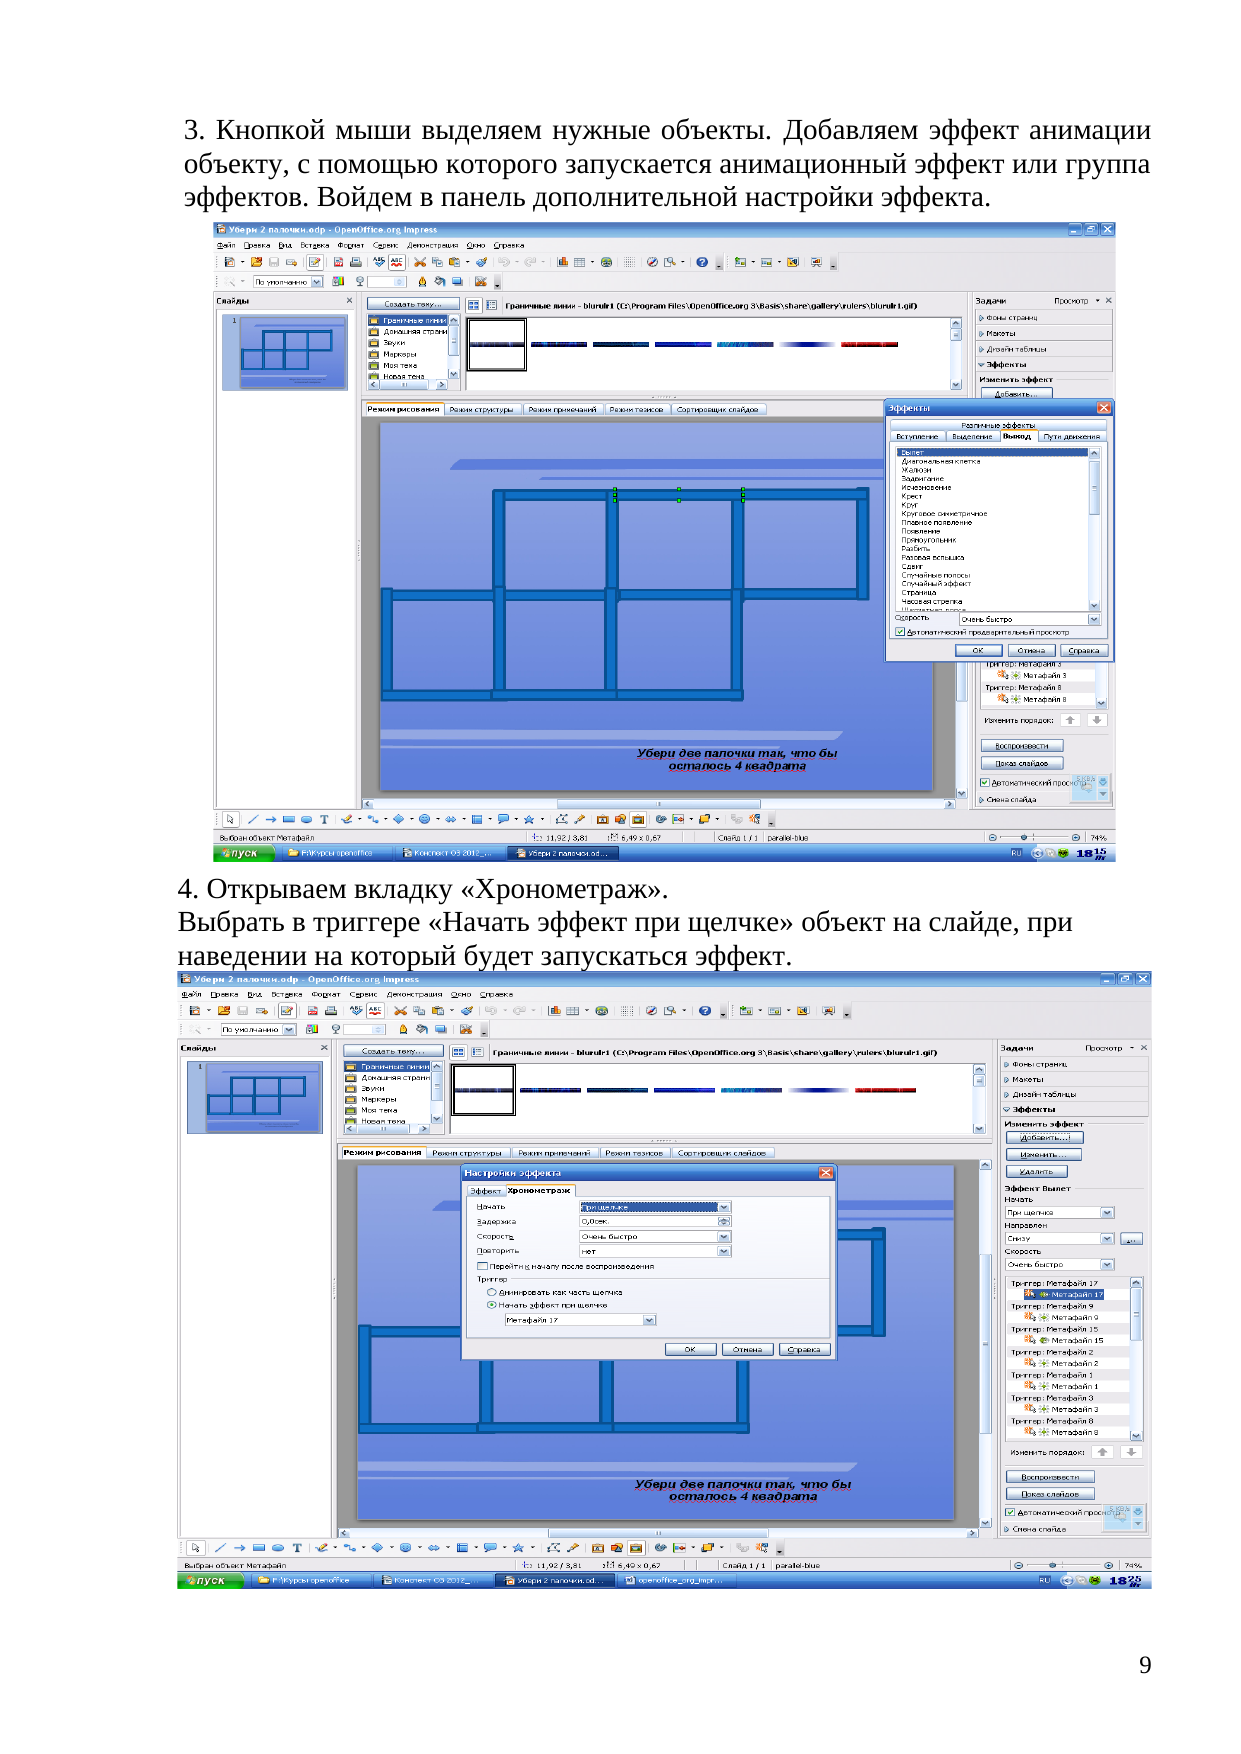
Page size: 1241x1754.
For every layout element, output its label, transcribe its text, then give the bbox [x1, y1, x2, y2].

picture [213, 222, 1116, 862]
text Выбрать в триггере «Начать эффект при щелчке» объект на слайде, при наведении на который будет запускаться эффект. [177, 904, 1152, 971]
text 4. Открываем вкладку «Хронометраж». [177, 871, 1152, 904]
list 3. Кнопкой мыши выделяем нужные объекты. Добавляем эффект анимации объекту, с помощью которого запускается анимационный эффект или группа эффектов. Войдем в панель дополнительной настройки эффекта. [183, 112, 1152, 213]
picture [177, 971, 1152, 1589]
